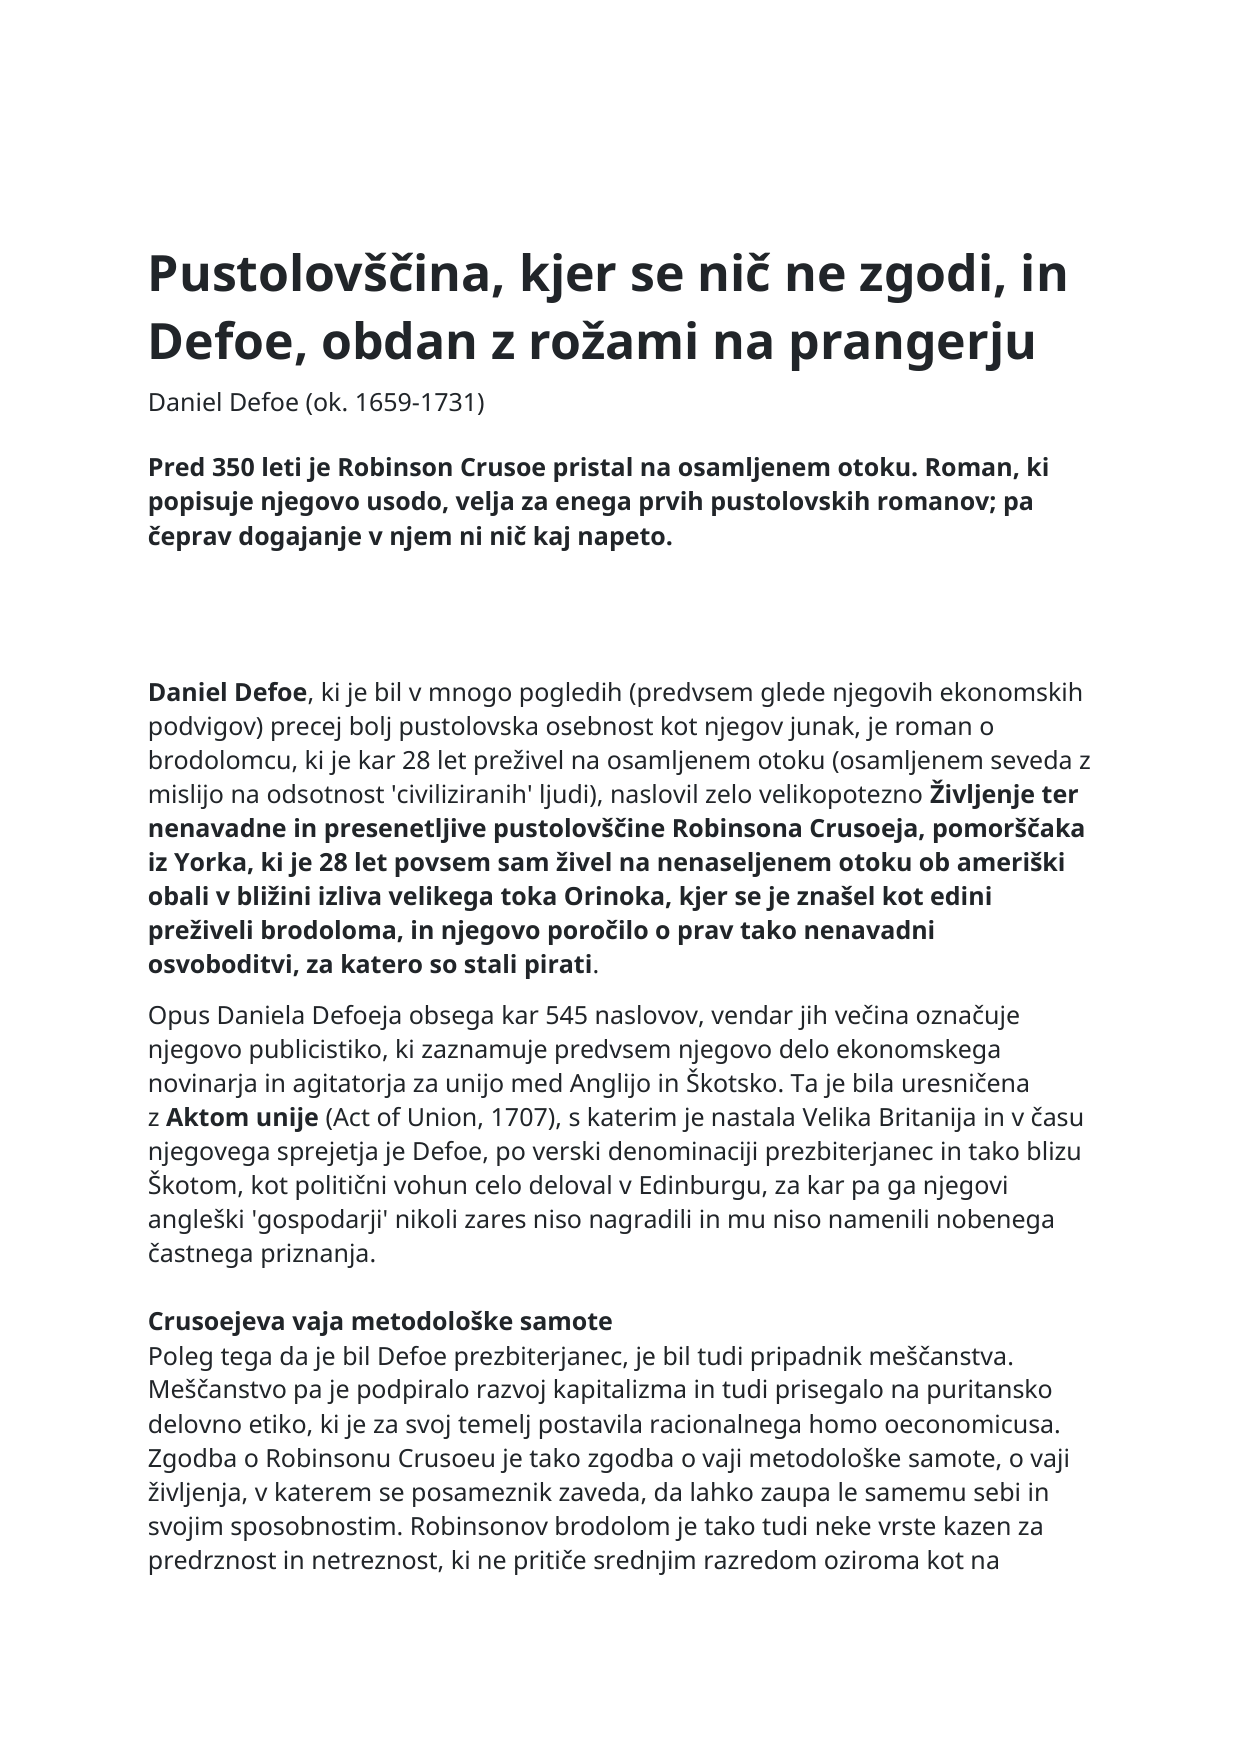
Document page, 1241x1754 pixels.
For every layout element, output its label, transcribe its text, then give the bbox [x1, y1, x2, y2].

text Opus Daniela Defoeja obsega kar 545 naslovov, vendar jih večina označuje njegovo publicistiko, ki zaznamuje predvsem njegovo delo ekonomskega novinarja in agitatorja za unijo med Anglijo in Škotsko. Ta je bila uresničena z Aktom unije (Act of Union, 1707), s katerim je nastala Velika Britanija in v času njegovega sprejetja je Defoe, po verski denominaciji prezbiterjanec in tako blizu Škotom, kot politični vohun celo deloval v Edinburgu, za kar pa ga njegovi angleški 'gospodarji' nikoli zares niso nagradili in mu niso namenili nobenega častnega priznanja. Crusoejeva vaja metodološke samote Poleg tega da je bil Defoe prezbiterjanec, je bil tudi pripadnik meščanstva. Meščanstvo pa je podpiralo razvoj kapitalizma in tudi prisegalo na puritansko delovno etiko, ki je za svoj temelj postavila racionalnega homo oeconomicusa. Zgodba o Robinsonu Crusoeu je tako zgodba o vaji metodološke samote, o vaji življenja, v katerem se posameznik zaveda, da lahko zaupa le samemu sebi in svojim sposobnostim. Robinsonov brodolom je tako tudi neke vrste kazen za predrznost in netreznost, ki ne pritiče srednjim razredom oziroma kot na [148, 997, 1093, 1577]
text Daniel Defoe (ok. 1659-1731) [148, 385, 1093, 419]
text Pred 350 leti je Robinson Crusoe pristal na osamljenem otoku. Roman, ki popisuje njegovo usodo, velja za enega prvih pustolovskih romanov; pa čeprav dogajanje v njem ni nič kaj napeto. [148, 450, 1093, 552]
text Pustolovščina, kjer se nič ne zgodi, in Defoe, obdan z rožami na prangerju [148, 238, 1093, 374]
text Daniel Defoe, ki je bil v mnogo pogledih (predvsem glede njegovih ekonomskih podvigov) precej bolj pustolovska osebnost kot njegov junak, je roman o brodolomcu, ki je kar 28 let preživel na osamljenem otoku (osamljenem seveda z mislijo na odsotnost 'civiliziranih' ljudi), naslovil zelo velikopotezno Življenje ter nenavadne in presenetljive pustolovščine Robinsona Crusoeja, pomorščaka iz Yorka, ki je 28 let povsem sam živel na nenaseljenem otoku ob ameriški obali v bližini izliva velikega toka Orinoka, kjer se je znašel kot edini preživeli brodoloma, in njegovo poročilo o prav tako nenavadni osvoboditvi, za katero so stali pirati. [148, 674, 1093, 981]
